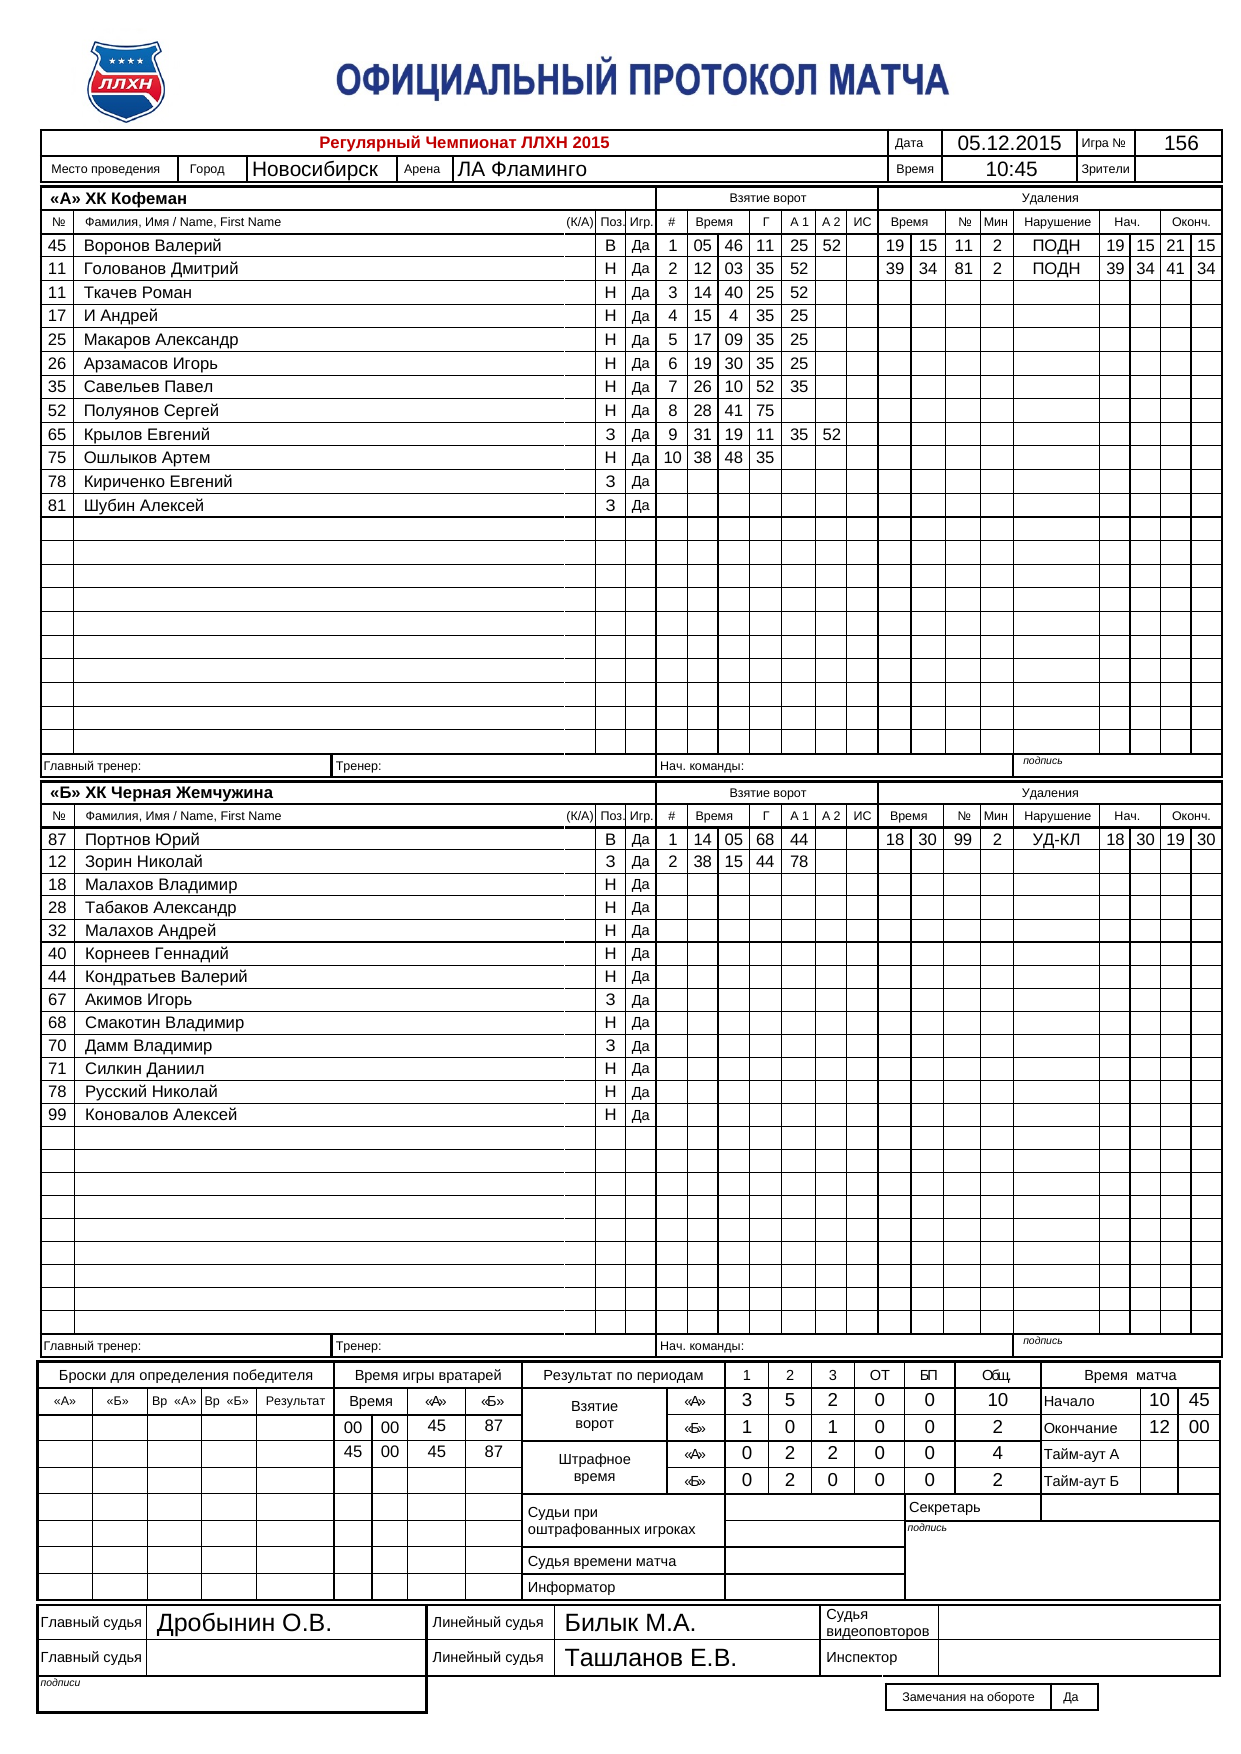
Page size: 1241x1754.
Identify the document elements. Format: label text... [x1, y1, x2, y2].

table_cell [626, 1127, 655, 1149]
table_cell [719, 896, 749, 918]
table_cell [847, 1150, 877, 1172]
table_cell [596, 541, 625, 564]
table_cell [816, 257, 846, 280]
table_cell [944, 1150, 980, 1172]
table_cell [1161, 850, 1190, 872]
table_cell 99 [944, 829, 980, 849]
table_cell [912, 989, 943, 1011]
table_cell [1161, 352, 1190, 374]
table_cell [946, 730, 980, 753]
table_cell № [946, 211, 980, 233]
table_cell З [596, 989, 625, 1011]
table_cell 11 [42, 281, 73, 303]
table_cell [1192, 850, 1221, 872]
table_cell 2 [981, 235, 1013, 256]
table_cell [912, 470, 945, 493]
table_cell [1161, 683, 1190, 706]
table_cell [42, 636, 73, 658]
table_cell Акимов Игорь [75, 989, 564, 1011]
table_cell [816, 1288, 846, 1310]
table_cell [816, 541, 846, 564]
table_cell 70 [42, 1035, 74, 1057]
table_cell [1192, 1058, 1221, 1079]
table_cell [912, 966, 943, 987]
table_cell [816, 1035, 846, 1057]
table_cell 38 [688, 850, 717, 872]
table_cell Крылов Евгений [74, 423, 564, 445]
table_cell 75 [750, 399, 781, 422]
table_cell 11 [946, 235, 980, 256]
table_cell [719, 1127, 749, 1149]
table_cell [847, 399, 877, 422]
table_cell [946, 399, 980, 422]
table_cell [657, 989, 687, 1011]
table_cell Тайм-аут А [1042, 1441, 1140, 1467]
table_cell [1131, 1081, 1160, 1103]
table_cell подписи [39, 1677, 425, 1711]
table_cell З [596, 494, 625, 516]
table_cell [847, 636, 877, 658]
table_cell [719, 683, 749, 706]
table_cell Время [879, 805, 943, 826]
table_cell [657, 1265, 687, 1287]
table_cell [750, 989, 781, 1011]
table_cell [847, 659, 877, 682]
table_cell [944, 966, 980, 987]
table_cell 35 [42, 376, 73, 398]
table_cell 2 [769, 1468, 811, 1493]
table_cell [565, 1058, 595, 1079]
table_cell [946, 305, 980, 327]
table_cell Поз. [596, 211, 625, 233]
table_cell [74, 730, 564, 753]
table_cell [782, 1265, 815, 1287]
table_cell 19 [688, 352, 717, 374]
table_cell [912, 1311, 943, 1333]
table_cell [657, 565, 687, 587]
table_cell 12 [42, 850, 74, 872]
table_cell Н [596, 328, 625, 351]
table_cell [39, 1494, 92, 1520]
table_cell [816, 1242, 846, 1264]
table_cell [1192, 1150, 1221, 1172]
table_cell [879, 920, 910, 941]
table_cell [719, 1196, 749, 1218]
table_cell [946, 423, 980, 445]
table_cell 30 [1192, 829, 1221, 849]
table_cell [657, 1127, 687, 1149]
table_cell [1161, 305, 1190, 327]
table_cell [74, 636, 564, 658]
table_cell 41 [1161, 257, 1190, 280]
table_cell [688, 683, 717, 706]
table_cell [688, 989, 717, 1011]
table_cell [596, 1219, 625, 1241]
table_cell [944, 1035, 980, 1057]
table_cell [981, 376, 1013, 398]
table_cell [466, 1521, 521, 1546]
table_cell [847, 1127, 877, 1149]
table_cell [1100, 1104, 1129, 1126]
table_cell 2 [956, 1415, 1040, 1440]
table_cell [912, 1081, 943, 1103]
table_cell [657, 1288, 687, 1310]
table_cell 52 [816, 423, 846, 445]
table_cell [373, 1547, 407, 1573]
table_cell [148, 1547, 201, 1573]
table_cell [74, 541, 564, 564]
table_cell [750, 1173, 781, 1195]
table_cell Арзамасов Игорь [74, 352, 564, 374]
table_cell 30 [1131, 829, 1160, 849]
table_cell [565, 399, 595, 422]
table_cell 99 [42, 1104, 74, 1126]
table_cell ПОДН [1014, 257, 1099, 280]
table_cell «Б» [668, 1468, 724, 1493]
table_cell Главный тренер: [42, 755, 330, 776]
table_cell [1014, 1081, 1099, 1103]
table_cell [1161, 1196, 1190, 1218]
table_cell [1131, 1150, 1160, 1172]
table_cell [42, 565, 73, 587]
table_cell А 1 [782, 211, 815, 233]
table_cell Судьи при оштрафованных игроках [523, 1495, 724, 1546]
table_cell [565, 494, 595, 516]
table_cell [148, 1441, 201, 1467]
table_cell [74, 588, 564, 611]
table_cell [912, 1127, 943, 1149]
table_cell [1131, 470, 1160, 493]
table_cell [688, 541, 717, 564]
table_cell [750, 1311, 781, 1333]
table_cell 44 [782, 829, 815, 849]
table_cell [1179, 1468, 1219, 1493]
table_cell [1131, 920, 1160, 941]
table_cell 45 [408, 1416, 465, 1440]
table_cell [750, 1150, 781, 1172]
table_cell 26 [688, 376, 717, 398]
table_cell [565, 281, 595, 303]
table_cell [1131, 1196, 1160, 1218]
table_cell [1014, 399, 1099, 422]
table_cell Окончание [1042, 1415, 1140, 1440]
table_cell З [596, 850, 625, 872]
table_cell [912, 1035, 943, 1057]
table_cell [879, 707, 910, 729]
table_cell Да [626, 281, 655, 303]
table_cell [912, 1242, 943, 1264]
table_cell [750, 683, 781, 706]
table_header ОТ [855, 1363, 904, 1387]
table_cell [1161, 281, 1190, 303]
table_cell [1014, 1127, 1099, 1149]
table_cell 00 [335, 1416, 371, 1440]
table_cell [596, 1127, 625, 1149]
table_cell [944, 1311, 980, 1333]
table_cell [981, 1219, 1013, 1241]
table_cell [74, 612, 564, 634]
table_cell [816, 896, 846, 918]
table_cell [1014, 943, 1099, 964]
table_cell [688, 966, 717, 987]
table_cell [335, 1494, 371, 1520]
table_cell Город [179, 157, 246, 181]
table_cell [596, 636, 625, 658]
table_cell [1100, 1173, 1129, 1195]
table_cell Да [626, 376, 655, 398]
table_cell [657, 707, 687, 729]
table_cell [1131, 1173, 1160, 1195]
table_cell [847, 989, 877, 1011]
table_cell [1100, 920, 1129, 941]
table_cell [257, 1547, 333, 1573]
table_cell [816, 518, 846, 540]
table_cell [946, 494, 980, 516]
table_cell [1161, 659, 1190, 682]
table_cell [782, 659, 815, 682]
table_cell Н [596, 305, 625, 327]
table_cell Результат [257, 1389, 333, 1413]
table_cell [1192, 1173, 1221, 1195]
table_header 2 [769, 1363, 811, 1387]
table_header 05.12.2015 [943, 131, 1076, 155]
table_cell [719, 1150, 749, 1172]
table_cell [912, 352, 945, 374]
table_cell [565, 588, 595, 611]
table_cell [719, 874, 749, 895]
table_cell И Андрей [74, 305, 564, 327]
table_cell [688, 636, 717, 658]
table_cell подпись [906, 1522, 1219, 1599]
table_cell [847, 352, 877, 374]
table_cell [1100, 874, 1129, 895]
table_cell [719, 1219, 749, 1241]
table_cell [39, 1416, 92, 1440]
table_header Дата [889, 131, 941, 155]
table_cell [688, 707, 717, 729]
table_cell [596, 1288, 625, 1310]
table_cell [912, 683, 945, 706]
table_cell [1014, 305, 1099, 327]
table_cell [1014, 376, 1099, 398]
table_cell [688, 920, 717, 941]
table_cell 46 [719, 235, 749, 256]
table_cell [408, 1468, 465, 1493]
table_cell ИС [847, 211, 877, 233]
table_cell [688, 874, 717, 895]
table_cell 38 [688, 446, 717, 469]
table_cell [626, 1173, 655, 1195]
table_cell 81 [946, 257, 980, 280]
table_cell [1161, 1035, 1190, 1057]
table_cell [847, 707, 877, 729]
table_cell [782, 730, 815, 753]
table_cell [879, 730, 910, 753]
table_cell [42, 1265, 74, 1287]
table_cell [626, 1265, 655, 1287]
table_cell [565, 352, 595, 374]
table_cell Фамилия, Имя / Name, First Name [74, 211, 565, 233]
table_cell [1100, 541, 1129, 564]
table_cell 14 [688, 829, 717, 849]
table_cell [750, 612, 781, 634]
table_cell [1014, 541, 1099, 564]
table_cell [847, 1196, 877, 1218]
table_cell 2 [981, 257, 1013, 280]
table_cell [912, 659, 945, 682]
table_cell [42, 588, 73, 611]
table_cell [657, 966, 687, 987]
table_cell Время [889, 157, 941, 181]
table_cell [1192, 1081, 1221, 1103]
table_cell [42, 1242, 74, 1264]
table_cell Портнов Юрий [75, 829, 564, 849]
table_cell [1014, 1219, 1099, 1241]
table_cell [42, 683, 73, 706]
table_cell [981, 1173, 1013, 1195]
table_cell 87 [466, 1416, 521, 1440]
table_cell [1161, 1311, 1190, 1333]
table_cell [626, 518, 655, 540]
table_cell [1014, 1265, 1099, 1287]
table_cell [782, 707, 815, 729]
table_cell [879, 470, 910, 493]
table_cell [750, 588, 781, 611]
table_cell Тренер: [333, 1335, 655, 1356]
table_cell [1161, 494, 1190, 516]
table_cell УД-КЛ [1014, 829, 1099, 849]
table_cell [816, 683, 846, 706]
table_cell [1161, 1127, 1190, 1149]
table_cell [981, 1012, 1013, 1033]
table_cell [981, 399, 1013, 422]
table_cell З [596, 1035, 625, 1057]
table_cell [688, 565, 717, 587]
table_cell Да [626, 328, 655, 351]
table_cell [596, 518, 625, 540]
table_cell [148, 1521, 201, 1546]
table_cell [782, 1035, 815, 1057]
table_cell [565, 707, 595, 729]
table_cell Голованов Дмитрий [74, 257, 564, 280]
table_cell Зорин Николай [75, 850, 564, 872]
table_cell [657, 588, 687, 611]
table_cell [1100, 612, 1129, 634]
table_cell [657, 1196, 687, 1218]
table_cell [202, 1416, 256, 1440]
table_cell [719, 1104, 749, 1126]
table_cell [879, 565, 910, 587]
table_cell [565, 1173, 595, 1195]
table_cell [1161, 966, 1190, 987]
table_cell 3 [726, 1389, 768, 1413]
table_cell 25 [782, 235, 815, 256]
table_cell [847, 874, 877, 895]
table_cell [565, 1081, 595, 1103]
table_cell [93, 1521, 147, 1546]
table_cell [946, 612, 980, 634]
table_cell [1192, 494, 1221, 516]
table_cell [782, 588, 815, 611]
table_cell [1100, 1035, 1129, 1057]
table_cell [1100, 281, 1129, 303]
table_cell [981, 565, 1013, 587]
table_cell [1014, 920, 1099, 941]
table_cell # [657, 805, 687, 826]
table_cell [1192, 352, 1221, 374]
table_cell [688, 1265, 717, 1287]
table_cell 25 [782, 328, 815, 351]
table_cell [879, 518, 910, 540]
table_cell [565, 328, 595, 351]
table_cell 0 [905, 1468, 954, 1493]
table_cell [750, 874, 781, 895]
table_cell 78 [42, 470, 73, 493]
table_cell [688, 1058, 717, 1079]
table_cell Нач. [1100, 211, 1160, 233]
table_cell [1100, 659, 1129, 682]
table_cell 52 [782, 281, 815, 303]
table_cell [981, 305, 1013, 327]
table_cell [1131, 281, 1160, 303]
table_cell 68 [42, 1012, 74, 1033]
table_cell [688, 494, 717, 516]
table_cell [847, 943, 877, 964]
table_cell [912, 943, 943, 964]
table_cell [847, 683, 877, 706]
table_cell [1014, 1196, 1099, 1218]
table_cell [1192, 1127, 1221, 1149]
table_cell Н [596, 943, 625, 964]
table_cell [879, 588, 910, 611]
table_cell [93, 1547, 147, 1573]
table_cell [626, 588, 655, 611]
table_cell [1192, 989, 1221, 1011]
table_cell [1161, 399, 1190, 422]
table_cell Да [626, 896, 655, 918]
table_cell [726, 1495, 904, 1520]
table_cell [719, 1242, 749, 1264]
table_cell [946, 470, 980, 493]
table_cell [626, 1196, 655, 1218]
table_cell Тренер: [333, 755, 655, 776]
table_cell [75, 1173, 564, 1195]
table_cell [726, 1521, 904, 1546]
table_cell [879, 1012, 910, 1033]
table_cell 0 [905, 1442, 954, 1467]
table_cell [944, 1012, 980, 1033]
table_cell [879, 541, 910, 564]
table_cell В [596, 829, 625, 849]
table_cell [1131, 874, 1160, 895]
table_cell [565, 541, 595, 564]
table_cell Время [879, 211, 945, 233]
table_cell [750, 896, 781, 918]
table_cell [981, 730, 1013, 753]
table_cell [42, 1150, 74, 1172]
table_cell «А» [668, 1442, 724, 1467]
table_cell [657, 1242, 687, 1264]
table_header «А» ХК Кофеман [42, 188, 655, 209]
table_cell [981, 1035, 1013, 1057]
table_cell [816, 874, 846, 895]
table_cell [1100, 943, 1129, 964]
table_cell «А» [408, 1389, 465, 1413]
table_cell [1131, 683, 1160, 706]
table_cell Н [596, 376, 625, 398]
table_cell подпись [1014, 1335, 1221, 1356]
table_cell Время [335, 1389, 407, 1413]
table_cell [626, 707, 655, 729]
table_cell [847, 518, 877, 540]
table_cell 45 [408, 1441, 465, 1467]
table_cell [1100, 352, 1129, 374]
table_cell [1192, 541, 1221, 564]
table_cell [816, 1081, 846, 1103]
table_cell 00 [373, 1416, 407, 1440]
table_cell [202, 1494, 256, 1520]
table_cell Да [626, 470, 655, 493]
table_cell [981, 1288, 1013, 1310]
table_cell [879, 1081, 910, 1103]
table_cell 67 [42, 989, 74, 1011]
table_cell ПОДН [1014, 235, 1099, 256]
table_cell [1192, 730, 1221, 753]
table_cell 35 [750, 446, 781, 469]
table_cell [719, 636, 749, 658]
table_cell Мин [981, 805, 1013, 826]
table_cell [847, 376, 877, 398]
table_cell [373, 1574, 407, 1599]
table_cell [1161, 588, 1190, 611]
table_cell [39, 1441, 92, 1467]
table_cell [1131, 1219, 1160, 1241]
table_cell [944, 1058, 980, 1079]
table_cell [1100, 683, 1129, 706]
table_cell [1100, 1288, 1129, 1310]
table_cell [879, 1104, 910, 1126]
table_cell [1161, 1150, 1190, 1172]
table_cell [408, 1547, 465, 1573]
table_cell 0 [726, 1442, 768, 1467]
table_cell [42, 1288, 74, 1310]
table_cell [626, 1150, 655, 1172]
table_header Замечания на обороте [887, 1685, 1050, 1709]
table_cell Г [750, 805, 781, 826]
table_cell [816, 494, 846, 516]
table_cell [879, 874, 910, 895]
table_cell [1100, 1127, 1129, 1149]
table_cell [39, 1521, 92, 1546]
table_cell 34 [912, 257, 945, 280]
table_cell [750, 470, 781, 493]
table_header Взятие ворот [657, 188, 877, 209]
table_cell [257, 1416, 333, 1440]
table_cell Н [596, 1012, 625, 1033]
table_cell [565, 829, 595, 849]
table_cell [719, 943, 749, 964]
table_cell [912, 565, 945, 587]
table_cell [816, 588, 846, 611]
table_cell [912, 1288, 943, 1310]
table_cell [847, 1012, 877, 1033]
table_cell [335, 1468, 371, 1493]
table_header Удаления [879, 188, 1221, 209]
table_cell [879, 943, 910, 964]
table_cell 30 [912, 829, 943, 849]
table_cell 81 [42, 494, 73, 516]
table_cell [1100, 494, 1129, 516]
table_cell [1100, 896, 1129, 918]
table_cell [816, 659, 846, 682]
table_cell [1131, 659, 1160, 682]
table_cell [1100, 989, 1129, 1011]
table_cell [75, 1196, 564, 1218]
table_cell [1100, 1081, 1129, 1103]
table_cell [1161, 541, 1190, 564]
table_cell [879, 1150, 910, 1172]
table_cell [782, 1242, 815, 1264]
table_cell [408, 1521, 465, 1546]
table_cell [148, 1494, 201, 1520]
table_cell [879, 896, 910, 918]
table_cell 52 [750, 376, 781, 398]
table_cell [750, 1058, 781, 1079]
table_cell [657, 874, 687, 895]
table_cell Кириченко Евгений [74, 470, 564, 493]
table_header Игра № [1078, 131, 1134, 155]
table_cell [688, 659, 717, 682]
table_cell [782, 494, 815, 516]
table_cell [782, 518, 815, 540]
table_cell [1014, 896, 1099, 918]
table_cell [565, 305, 595, 327]
table_cell 0 [726, 1468, 768, 1493]
table_cell 52 [42, 399, 73, 422]
table_cell [1014, 352, 1099, 374]
table_cell [726, 1575, 904, 1599]
table_cell [93, 1574, 147, 1599]
table_cell 35 [750, 257, 781, 280]
table_cell Силкин Даниил [75, 1058, 564, 1079]
table_cell [719, 541, 749, 564]
table_cell [847, 281, 877, 303]
table_cell [912, 612, 945, 634]
table_cell [946, 565, 980, 587]
table_cell [946, 707, 980, 729]
table_cell [1014, 446, 1099, 469]
table_cell [847, 1219, 877, 1241]
table_cell [944, 1127, 980, 1149]
table_cell [1131, 896, 1160, 918]
table_cell [1100, 565, 1129, 587]
table_cell [847, 257, 877, 280]
table_cell [74, 659, 564, 682]
table_cell 11 [750, 235, 781, 256]
table_cell Нарушение [1014, 805, 1099, 826]
table_cell [1192, 376, 1221, 398]
table_cell [596, 565, 625, 587]
table_cell [782, 920, 815, 941]
table_cell [719, 1173, 749, 1195]
table_cell [816, 1127, 846, 1149]
table_cell [657, 730, 687, 753]
table_cell [981, 989, 1013, 1011]
table_cell ИС [847, 805, 877, 826]
table_cell [847, 829, 877, 849]
table_cell [1161, 1173, 1190, 1195]
table_cell [1141, 1468, 1177, 1493]
table_cell [1131, 636, 1160, 658]
table_cell № [944, 805, 980, 826]
table_cell [816, 565, 846, 587]
table_cell [74, 565, 564, 587]
table_cell [202, 1574, 256, 1599]
table_cell [1179, 1441, 1219, 1467]
table_cell Смакотин Владимир [75, 1012, 564, 1033]
table_cell [944, 1196, 980, 1218]
table_cell [1192, 1012, 1221, 1033]
table_cell Н [596, 1058, 625, 1079]
table_cell [719, 730, 749, 753]
table_cell [1014, 612, 1099, 634]
table_cell В [596, 235, 625, 256]
table_cell [565, 1219, 595, 1241]
table_cell [565, 874, 595, 895]
table_cell [816, 966, 846, 987]
table_cell [719, 1265, 749, 1287]
table_cell Дамм Владимир [75, 1035, 564, 1057]
table_cell «А» [668, 1389, 724, 1413]
table_cell 25 [782, 305, 815, 327]
table_cell [816, 1311, 846, 1333]
table_cell [335, 1574, 371, 1599]
table_cell [657, 1311, 687, 1333]
table_cell [657, 636, 687, 658]
table_cell Главный судья [39, 1606, 146, 1639]
table_cell [944, 1081, 980, 1103]
table_cell [879, 850, 910, 872]
table_cell [42, 541, 73, 564]
table_cell [626, 612, 655, 634]
table_cell 0 [855, 1415, 904, 1440]
table_cell [1100, 376, 1129, 398]
table_cell [688, 730, 717, 753]
table_cell 18 [1100, 829, 1129, 849]
table_cell [688, 1035, 717, 1057]
table_cell [946, 376, 980, 398]
table_cell [1131, 1012, 1160, 1033]
table_cell [912, 1196, 943, 1218]
table_cell 15 [688, 305, 717, 327]
table_cell [1131, 966, 1160, 987]
table_cell Мин [981, 211, 1013, 233]
table_cell [688, 1173, 717, 1195]
table_cell [373, 1521, 407, 1546]
table_cell [981, 874, 1013, 895]
table_cell А 1 [782, 805, 815, 826]
table_cell 26 [42, 352, 73, 374]
table_cell Арена [398, 157, 452, 181]
table_cell [202, 1468, 256, 1493]
table_cell [688, 896, 717, 918]
table_cell [565, 1127, 595, 1149]
table_cell Да [626, 1035, 655, 1057]
table_cell [981, 850, 1013, 872]
table_cell [1100, 850, 1129, 872]
table_cell [688, 612, 717, 634]
table_cell [879, 352, 910, 374]
table_cell 44 [42, 966, 74, 987]
table_cell [1192, 1288, 1221, 1310]
table_cell [1131, 518, 1160, 540]
table_cell Н [596, 257, 625, 280]
table_cell [1100, 1058, 1129, 1079]
table_cell Н [596, 1104, 625, 1126]
table_cell [782, 1311, 815, 1333]
table_cell 2 [812, 1442, 854, 1467]
table_cell Оконч. [1161, 211, 1221, 233]
table_cell [1161, 376, 1190, 398]
table_cell [981, 683, 1013, 706]
table_cell 12 [688, 257, 717, 280]
table_cell 48 [719, 446, 749, 469]
table_cell [1161, 1081, 1190, 1103]
table_cell [657, 612, 687, 634]
table_cell [1161, 1012, 1190, 1033]
table_cell Да [626, 829, 655, 849]
table_cell 52 [782, 257, 815, 280]
table_cell Линейный судья [428, 1640, 554, 1675]
table_cell [626, 565, 655, 587]
table_cell [42, 659, 73, 682]
table_cell [75, 1219, 564, 1241]
table_cell [879, 305, 910, 327]
table_cell 12 [1141, 1415, 1177, 1440]
table_cell [879, 1265, 910, 1287]
table_cell 0 [855, 1442, 904, 1467]
table_cell [847, 588, 877, 611]
table_cell [1161, 518, 1190, 540]
table_cell Н [596, 966, 625, 987]
table_cell [946, 281, 980, 303]
table_cell Да [626, 1104, 655, 1126]
table_cell [596, 588, 625, 611]
table_cell # [657, 211, 687, 233]
table_cell [750, 1127, 781, 1149]
table_cell [1192, 305, 1221, 327]
table_cell [912, 1265, 943, 1287]
table_cell 0 [855, 1468, 904, 1493]
table_cell Главный тренер: [42, 1335, 330, 1356]
table_cell Новосибирск [248, 157, 396, 181]
table_cell [1161, 730, 1190, 753]
table_cell [750, 1242, 781, 1264]
table_cell [1161, 446, 1190, 469]
table_cell [1131, 1242, 1160, 1264]
table_cell [816, 376, 846, 398]
table_cell [1099, 1682, 1220, 1711]
table_cell 10 [657, 446, 687, 469]
table_cell [626, 636, 655, 658]
table_cell [657, 1104, 687, 1126]
table_cell [688, 588, 717, 611]
table_cell [750, 1104, 781, 1126]
table_cell 35 [750, 305, 781, 327]
table_cell [816, 305, 846, 327]
table_cell [74, 683, 564, 706]
table_cell [596, 1265, 625, 1287]
table_cell [1131, 541, 1160, 564]
table_cell [816, 943, 846, 964]
table_cell [42, 518, 73, 540]
table_cell [981, 541, 1013, 564]
table_cell «Б » [466, 1389, 521, 1413]
table_cell [657, 659, 687, 682]
table_cell Игр. [626, 211, 655, 233]
table_cell [981, 1196, 1013, 1218]
table_cell [1100, 588, 1129, 611]
table_cell [816, 730, 846, 753]
table_cell [565, 636, 595, 658]
table_cell [1100, 1311, 1129, 1333]
table_cell [1131, 1288, 1160, 1310]
table_cell [1100, 399, 1129, 422]
table_cell [42, 730, 73, 753]
table_cell [1100, 707, 1129, 729]
table_cell [565, 966, 595, 987]
table_cell [847, 896, 877, 918]
table_cell Время [688, 805, 749, 826]
table_cell [1192, 1265, 1221, 1287]
table_cell [750, 1035, 781, 1057]
table_cell [981, 612, 1013, 634]
table_cell 65 [42, 423, 73, 445]
table_cell [1014, 1311, 1099, 1333]
table_cell 78 [782, 850, 815, 872]
table_cell [39, 1574, 92, 1599]
table_cell [565, 1311, 595, 1333]
table_cell 2 [956, 1468, 1040, 1493]
table_header 3 [812, 1363, 854, 1387]
table_cell 4 [657, 305, 687, 327]
table_cell 35 [750, 328, 781, 351]
table_cell [565, 1242, 595, 1264]
table_cell [1131, 1265, 1160, 1287]
table_cell 45 [1179, 1389, 1219, 1413]
table_cell 71 [42, 1058, 74, 1079]
table_cell [719, 1311, 749, 1333]
table_cell [879, 1311, 910, 1333]
table_cell 68 [750, 829, 781, 849]
table_cell [1192, 588, 1221, 611]
table_cell [657, 1081, 687, 1103]
table_cell [981, 1311, 1013, 1333]
table_cell [202, 1441, 256, 1467]
table_cell [946, 352, 980, 374]
table_cell [1192, 707, 1221, 729]
table_cell [565, 730, 595, 753]
table_cell [626, 683, 655, 706]
table_cell [657, 1035, 687, 1057]
table_cell [726, 1548, 904, 1573]
table_cell [75, 1265, 564, 1287]
table_cell Ткачев Роман [74, 281, 564, 303]
table_cell [847, 612, 877, 634]
table_cell № [42, 211, 73, 233]
table_cell [1161, 470, 1190, 493]
table_cell [596, 683, 625, 706]
table_cell [1100, 1265, 1129, 1287]
table_cell [750, 943, 781, 964]
table_cell [626, 1288, 655, 1310]
table_cell 1 [657, 829, 687, 849]
table_cell Главный судья [39, 1640, 146, 1675]
table_cell [912, 1058, 943, 1079]
table_cell [981, 588, 1013, 611]
table_cell Н [596, 874, 625, 895]
table_cell 2 [657, 257, 687, 280]
table_cell [1100, 423, 1129, 445]
table_cell Н [596, 1081, 625, 1103]
table_cell [657, 896, 687, 918]
table_cell [657, 683, 687, 706]
table_header Результат по периодам [523, 1363, 724, 1387]
table_cell [565, 1150, 595, 1172]
table_cell [93, 1416, 147, 1440]
table_cell 5 [769, 1389, 811, 1413]
table_cell [565, 850, 595, 872]
table_cell [750, 494, 781, 516]
table_cell [39, 1547, 92, 1573]
table_cell [1161, 943, 1190, 964]
table_cell [657, 1219, 687, 1241]
table_cell [1014, 518, 1099, 540]
table_cell [565, 1035, 595, 1057]
table_cell [688, 1150, 717, 1172]
table_cell [1014, 1150, 1099, 1172]
table_header 1 [726, 1363, 768, 1387]
table_cell Ташланов Е.В. [555, 1640, 819, 1675]
table_cell [39, 1468, 92, 1493]
table_cell Да [626, 494, 655, 516]
table_cell [93, 1468, 147, 1493]
table_cell [719, 612, 749, 634]
table_cell [466, 1574, 521, 1599]
table_cell [1161, 1265, 1190, 1287]
table_cell [912, 1150, 943, 1172]
table_cell [626, 730, 655, 753]
table_cell [782, 1127, 815, 1149]
table_cell Да [626, 943, 655, 964]
table_cell [981, 636, 1013, 658]
table_header Броски для определения победителя [39, 1363, 333, 1387]
table_cell Нач. команды: [657, 1335, 1012, 1356]
table_cell 3 [657, 281, 687, 303]
table_cell [912, 1104, 943, 1126]
table_cell Да [626, 257, 655, 280]
table_cell [946, 328, 980, 351]
table_cell [1014, 1104, 1099, 1126]
table_cell Поз. [596, 805, 625, 826]
table_cell Нарушение [1014, 211, 1099, 233]
table_cell [1014, 494, 1099, 516]
table_cell 17 [42, 305, 73, 327]
table_cell [688, 470, 717, 493]
table_cell [148, 1574, 201, 1599]
table_cell [981, 943, 1013, 964]
table_cell Савельев Павел [74, 376, 564, 398]
table_cell [1192, 943, 1221, 964]
table_cell [879, 1288, 910, 1310]
table_header 156 [1136, 131, 1221, 155]
table_cell [1131, 943, 1160, 964]
table_cell Корнеев Геннадий [75, 943, 564, 964]
table_cell [939, 1606, 1219, 1639]
table_cell [1192, 1219, 1221, 1241]
table_cell 45 [335, 1441, 371, 1467]
table_cell [1192, 659, 1221, 682]
table_cell 34 [1131, 257, 1160, 280]
table_cell [1014, 1242, 1099, 1264]
table_cell [565, 989, 595, 1011]
table_cell 35 [750, 352, 781, 374]
table_cell 40 [42, 943, 74, 964]
table_cell [565, 518, 595, 540]
table_cell [879, 1127, 910, 1149]
table_cell Кондратьев Валерий [75, 966, 564, 987]
table_cell 1 [726, 1415, 768, 1440]
table_cell Макаров Александр [74, 328, 564, 351]
table_cell [335, 1521, 371, 1546]
table_cell [981, 966, 1013, 987]
table_cell [596, 1242, 625, 1264]
table_cell [879, 1242, 910, 1264]
table_cell Информатор [523, 1575, 724, 1599]
table_cell [750, 518, 781, 540]
table_cell [912, 920, 943, 941]
table_cell [596, 1150, 625, 1172]
table_cell [847, 920, 877, 941]
table_cell 15 [1131, 235, 1160, 256]
table_cell 2 [812, 1389, 854, 1413]
table_cell [657, 494, 687, 516]
table_cell [1161, 636, 1190, 658]
table_cell [981, 659, 1013, 682]
table_cell [879, 423, 910, 445]
table_cell [946, 588, 980, 611]
table_cell [626, 1311, 655, 1333]
table_cell [1131, 446, 1160, 469]
table_cell 25 [42, 328, 73, 351]
table_cell 11 [42, 257, 73, 280]
table_cell Н [596, 281, 625, 303]
table_cell 19 [1100, 235, 1129, 256]
table_cell [782, 1173, 815, 1195]
table_cell [42, 1219, 74, 1241]
table_cell [719, 659, 749, 682]
table_cell 40 [719, 281, 749, 303]
table_cell [912, 730, 945, 753]
table_cell [782, 470, 815, 493]
table_cell [981, 1058, 1013, 1079]
table_cell [596, 1173, 625, 1195]
table_cell [75, 1311, 564, 1333]
table_cell [750, 1288, 781, 1310]
table_cell [688, 1219, 717, 1241]
table_cell Да [626, 352, 655, 374]
table_cell [1014, 683, 1099, 706]
table_cell [912, 399, 945, 422]
table_cell подпись [1014, 755, 1221, 776]
table_cell [816, 707, 846, 729]
table_cell [981, 1081, 1013, 1103]
table_cell [1192, 399, 1221, 422]
table_cell [1014, 636, 1099, 658]
table_cell [1131, 612, 1160, 634]
table_cell [657, 470, 687, 493]
table_cell 6 [657, 352, 687, 374]
table_cell [847, 494, 877, 516]
picture [5, 28, 1179, 129]
table_cell [1192, 1104, 1221, 1126]
table_cell [1014, 470, 1099, 493]
table_cell [847, 1035, 877, 1057]
table_cell Вр «А» [148, 1389, 201, 1413]
table_cell № [42, 805, 74, 826]
table_cell 00 [373, 1441, 407, 1467]
table_cell [1161, 1058, 1190, 1079]
table_cell [596, 1311, 625, 1333]
table_cell [847, 1311, 877, 1333]
table_cell [816, 636, 846, 658]
table_cell [981, 896, 1013, 918]
table_cell [565, 1288, 595, 1310]
table_cell [1131, 1104, 1160, 1126]
table_cell [657, 920, 687, 941]
table_cell [1131, 565, 1160, 587]
table_cell [1192, 518, 1221, 540]
table_cell [1100, 470, 1129, 493]
table_cell 28 [688, 399, 717, 422]
table_cell [782, 896, 815, 918]
table_cell [596, 1196, 625, 1218]
table_cell [373, 1494, 407, 1520]
table_cell [782, 989, 815, 1011]
table_cell [944, 1288, 980, 1310]
table_cell [847, 850, 877, 872]
table_cell [981, 1104, 1013, 1126]
table_cell [1192, 896, 1221, 918]
table_cell 15 [912, 235, 945, 256]
table_cell [1014, 281, 1099, 303]
table_cell [657, 1058, 687, 1079]
table_cell [148, 1468, 201, 1493]
table_cell [981, 446, 1013, 469]
table_cell Да [626, 423, 655, 445]
table_cell [816, 328, 846, 351]
table_cell [944, 989, 980, 1011]
table_cell [596, 659, 625, 682]
table_cell [408, 1494, 465, 1520]
table_cell [847, 1058, 877, 1079]
table_cell [688, 1288, 717, 1310]
table_cell [75, 1127, 564, 1149]
table_cell [565, 612, 595, 634]
table_cell [1131, 352, 1160, 374]
table_cell [719, 470, 749, 493]
table_cell [782, 966, 815, 987]
table_cell [1161, 612, 1190, 634]
table_cell [1192, 423, 1221, 445]
table_cell [879, 399, 910, 422]
table_cell 0 [812, 1468, 854, 1493]
table_cell 14 [688, 281, 717, 303]
table_cell [816, 1265, 846, 1287]
table_cell 09 [719, 328, 749, 351]
table_cell Игр. [626, 805, 655, 826]
table_cell [1161, 707, 1190, 729]
table_cell 10:45 [943, 157, 1076, 181]
table_cell [1014, 1173, 1099, 1195]
table_cell [42, 1127, 74, 1149]
table_cell [912, 446, 945, 469]
table_cell [981, 920, 1013, 941]
table_cell А 2 [816, 211, 846, 233]
table_cell 7 [657, 376, 687, 398]
table_cell Да [626, 235, 655, 256]
table_cell [1192, 1311, 1221, 1333]
table_cell 5 [657, 328, 687, 351]
table_cell [879, 328, 910, 351]
table_cell [565, 1104, 595, 1126]
table_cell [1161, 896, 1190, 918]
table_cell [626, 659, 655, 682]
table_cell [565, 446, 595, 469]
table_cell 41 [719, 399, 749, 422]
table_cell [847, 446, 877, 469]
table_cell [1192, 446, 1221, 469]
table_cell [719, 966, 749, 987]
table_cell 15 [719, 850, 749, 872]
table_cell [847, 423, 877, 445]
table_cell [1161, 920, 1190, 941]
table_cell [981, 352, 1013, 374]
table_cell [847, 730, 877, 753]
table_cell [981, 518, 1013, 540]
table_cell 2 [657, 850, 687, 872]
table_cell 03 [719, 257, 749, 280]
table_cell [847, 470, 877, 493]
table_cell [688, 1104, 717, 1126]
table_cell [1100, 1242, 1129, 1264]
table_cell [257, 1574, 333, 1599]
table_cell З [596, 470, 625, 493]
table_cell [257, 1521, 333, 1546]
table_cell [565, 896, 595, 918]
table_cell [981, 1127, 1013, 1149]
table_cell Фамилия, Имя / Name, First Name [75, 805, 565, 826]
table_cell [565, 470, 595, 493]
table_cell [750, 707, 781, 729]
table_cell [657, 1173, 687, 1195]
table_cell Да [626, 1012, 655, 1033]
table_cell [1014, 874, 1099, 895]
table_cell [74, 707, 564, 729]
table_cell Воронов Валерий [74, 235, 564, 256]
table_cell [782, 1288, 815, 1310]
table_cell [1161, 565, 1190, 587]
table_cell 39 [1100, 257, 1129, 280]
table_cell [1131, 588, 1160, 611]
table_cell [1131, 1058, 1160, 1079]
table_cell Н [596, 920, 625, 941]
table_cell [944, 874, 980, 895]
table_cell [1131, 423, 1160, 445]
table_cell 10 [719, 376, 749, 398]
table_cell [1014, 850, 1099, 872]
table_cell [719, 588, 749, 611]
table_cell [946, 636, 980, 658]
table_cell [719, 920, 749, 941]
table_cell [1131, 989, 1160, 1011]
table_cell [912, 328, 945, 351]
table_cell [782, 1058, 815, 1079]
table_cell [688, 1196, 717, 1218]
table_cell [750, 920, 781, 941]
table_cell [148, 1416, 201, 1440]
table_cell [719, 518, 749, 540]
table_cell 39 [879, 257, 910, 280]
table_cell 05 [719, 829, 749, 849]
table_cell [565, 683, 595, 706]
table_cell [565, 920, 595, 941]
table_cell [657, 943, 687, 964]
table_cell [719, 1081, 749, 1103]
table_cell Дробынин О.В. [147, 1606, 425, 1639]
table_cell [1192, 281, 1221, 303]
table_cell 35 [782, 376, 815, 398]
table_cell [944, 1173, 980, 1195]
table_cell [981, 423, 1013, 445]
table_cell [1014, 707, 1099, 729]
table_cell 05 [688, 235, 717, 256]
table_cell [879, 281, 910, 303]
table_cell [912, 494, 945, 516]
table_cell [944, 896, 980, 918]
table_cell 11 [750, 423, 781, 445]
table_cell [750, 565, 781, 587]
table_header Регулярный Чемпионат ЛЛХН 2015 [42, 131, 887, 155]
table_cell [1131, 328, 1160, 351]
table_cell [1192, 683, 1221, 706]
table_cell [466, 1468, 521, 1493]
table_cell [1131, 707, 1160, 729]
table_cell [565, 423, 595, 445]
table_cell [782, 399, 815, 422]
table_cell [782, 636, 815, 658]
table_cell Малахов Андрей [75, 920, 564, 941]
table_cell [879, 1219, 910, 1241]
table_cell 0 [905, 1389, 954, 1413]
table_cell [816, 1196, 846, 1218]
table_cell [1100, 328, 1129, 351]
table_cell [782, 874, 815, 895]
table_cell 45 [42, 235, 73, 256]
table_cell [1014, 588, 1099, 611]
table_cell [1192, 470, 1221, 493]
table_cell Зрители [1078, 157, 1134, 181]
table_cell [816, 829, 846, 849]
table_cell [1131, 494, 1160, 516]
table_cell 25 [750, 281, 781, 303]
table_cell [912, 850, 943, 872]
table_cell Н [596, 352, 625, 374]
table_cell [847, 1265, 877, 1287]
table_cell [1161, 989, 1190, 1011]
table_cell [847, 328, 877, 351]
table_cell [42, 1173, 74, 1195]
table_cell [1192, 1242, 1221, 1264]
table_cell 32 [42, 920, 74, 941]
table_header Взятие ворот [657, 783, 877, 803]
table_cell [719, 707, 749, 729]
table_cell 2 [981, 829, 1013, 849]
table_cell 4 [956, 1442, 1040, 1467]
table_cell (К/А) [565, 211, 595, 233]
table_cell [912, 588, 945, 611]
table_cell [1192, 565, 1221, 587]
table_cell [1192, 874, 1221, 895]
table_cell [912, 896, 943, 918]
table_header БП [905, 1363, 954, 1387]
table_cell 19 [879, 235, 910, 256]
table_cell 25 [782, 352, 815, 374]
table_cell [1014, 989, 1099, 1011]
table_cell 30 [719, 352, 749, 374]
table_cell [981, 281, 1013, 303]
table_cell [847, 305, 877, 327]
table_cell ЛА Фламинго [454, 157, 887, 181]
table_cell Да [626, 1058, 655, 1079]
table_cell [596, 730, 625, 753]
table_cell [719, 565, 749, 587]
table_cell [93, 1494, 147, 1520]
table_cell [1100, 1150, 1129, 1172]
table_cell Н [596, 896, 625, 918]
table_cell [688, 1012, 717, 1033]
table_cell [657, 541, 687, 564]
table_cell Нач. [1100, 805, 1160, 826]
table_cell [782, 612, 815, 634]
table_cell [408, 1574, 465, 1599]
table_cell Да [626, 1081, 655, 1103]
table_cell [879, 1058, 910, 1079]
table_cell [75, 1150, 564, 1172]
table_cell Русский Николай [75, 1081, 564, 1103]
table_cell [879, 1196, 910, 1218]
table_cell [847, 235, 877, 256]
table_cell 10 [1141, 1389, 1177, 1413]
table_cell [1014, 423, 1099, 445]
table_cell [1014, 659, 1099, 682]
table_cell [879, 494, 910, 516]
table_cell [1136, 157, 1221, 181]
table_cell [944, 920, 980, 941]
table_cell [1161, 1219, 1190, 1241]
table_cell [373, 1468, 407, 1493]
table_cell [626, 1219, 655, 1241]
table_cell [981, 328, 1013, 351]
table_cell [257, 1441, 333, 1467]
table_cell [782, 565, 815, 587]
table_cell [719, 1035, 749, 1057]
table_cell [816, 446, 846, 469]
table_cell Нач. команды: [657, 755, 1012, 776]
table_cell [1192, 636, 1221, 658]
table_cell [688, 1242, 717, 1264]
table_cell [782, 1219, 815, 1241]
table_cell Инспектор [821, 1640, 938, 1675]
table_cell [847, 565, 877, 587]
table_cell Судья видеоповторов [821, 1606, 938, 1639]
table_cell 2 [769, 1442, 811, 1467]
table_cell Г [750, 211, 781, 233]
table_cell Да [626, 874, 655, 895]
table_cell 00 [1179, 1415, 1219, 1440]
table_cell [1161, 1288, 1190, 1310]
table_cell [847, 541, 877, 564]
table_cell 34 [1192, 257, 1221, 280]
table_header Время матча [1042, 1363, 1219, 1387]
table_cell [719, 989, 749, 1011]
table_cell [750, 1265, 781, 1287]
table_cell Секретарь [906, 1495, 1040, 1520]
table_cell 87 [466, 1441, 521, 1467]
table_cell [946, 659, 980, 682]
table_cell [847, 1081, 877, 1103]
table_cell [1161, 1104, 1190, 1126]
table_cell [1192, 1196, 1221, 1218]
table_cell [847, 1173, 877, 1195]
table_cell [946, 683, 980, 706]
table_cell Да [626, 446, 655, 469]
table_cell [912, 636, 945, 658]
table_header Общ. [956, 1363, 1040, 1387]
table_cell [1131, 1311, 1160, 1333]
table_cell 1 [657, 235, 687, 256]
table_cell [847, 1104, 877, 1126]
table_cell [782, 1081, 815, 1103]
table_cell [879, 636, 910, 658]
table_cell [816, 399, 846, 422]
table_cell [93, 1441, 147, 1467]
table_cell [816, 1012, 846, 1033]
table_cell [946, 541, 980, 564]
table_cell [466, 1494, 521, 1520]
table_cell [879, 446, 910, 469]
table_cell [565, 235, 595, 256]
table_cell [565, 1012, 595, 1033]
table_cell [719, 1288, 749, 1310]
table_cell [912, 1173, 943, 1195]
table_cell Штрафное время [523, 1442, 666, 1493]
table_cell [912, 305, 945, 327]
table_cell [912, 541, 945, 564]
table_cell [816, 989, 846, 1011]
table_cell Да [626, 305, 655, 327]
table_cell 28 [42, 896, 74, 918]
table_cell Линейный судья [428, 1606, 554, 1639]
table_cell Н [596, 446, 625, 469]
table_cell Судья времени матча [523, 1548, 724, 1573]
table_cell [466, 1547, 521, 1573]
table_cell [1131, 376, 1160, 398]
table_cell Взятие ворот [523, 1389, 666, 1440]
table_cell [428, 1677, 882, 1711]
table_cell [1161, 1242, 1190, 1264]
table_cell [782, 683, 815, 706]
table_cell 10 [956, 1389, 1040, 1413]
table_cell [688, 1081, 717, 1103]
table_cell [565, 943, 595, 964]
table_cell [816, 1104, 846, 1126]
table_cell [1100, 518, 1129, 540]
table_cell [565, 565, 595, 587]
table_cell [912, 376, 945, 398]
table_cell [782, 541, 815, 564]
table_cell [879, 683, 910, 706]
table_cell [1131, 730, 1160, 753]
table_cell [847, 966, 877, 987]
table_cell [750, 730, 781, 753]
table_cell А 2 [816, 805, 846, 826]
table_cell Начало [1042, 1389, 1140, 1413]
table_cell [202, 1521, 256, 1546]
table_cell Да [626, 989, 655, 1011]
table_cell [816, 1150, 846, 1172]
table_cell Оконч. [1161, 805, 1221, 826]
table_cell 52 [816, 235, 846, 256]
table_cell [1100, 636, 1129, 658]
table_cell [657, 1012, 687, 1033]
table_cell [1014, 1288, 1099, 1310]
table_cell [816, 1173, 846, 1195]
table_cell 9 [657, 423, 687, 445]
table_cell [42, 1311, 74, 1333]
table_cell [1014, 730, 1099, 753]
table_cell «Б» [668, 1415, 724, 1440]
table_cell Шубин Алексей [74, 494, 564, 516]
table_cell [944, 1242, 980, 1264]
table_cell [257, 1468, 333, 1493]
table_cell [981, 494, 1013, 516]
table_cell [750, 636, 781, 658]
table_cell [981, 707, 1013, 729]
table_cell 19 [719, 423, 749, 445]
table_cell [782, 1104, 815, 1126]
table_cell Время [688, 211, 749, 233]
table_cell [626, 1242, 655, 1264]
table_cell 8 [657, 399, 687, 422]
table_cell [596, 612, 625, 634]
table_cell [944, 850, 980, 872]
table_cell [816, 612, 846, 634]
table_cell [750, 1196, 781, 1218]
table_cell [688, 518, 717, 540]
table_cell [257, 1494, 333, 1520]
table_cell [879, 1173, 910, 1195]
table_cell [912, 707, 945, 729]
table_cell Н [596, 399, 625, 422]
table_cell [879, 659, 910, 682]
table_cell [719, 1058, 749, 1079]
table_cell [816, 1219, 846, 1241]
table_cell 4 [719, 305, 749, 327]
table_cell [782, 1012, 815, 1033]
table_cell [657, 518, 687, 540]
table_cell [1161, 423, 1190, 445]
table_cell [1014, 1012, 1099, 1033]
table_cell [1141, 1441, 1177, 1467]
table_cell 0 [905, 1415, 954, 1440]
table_cell [1131, 399, 1160, 422]
table_cell [1014, 1035, 1099, 1057]
table_cell Да [626, 399, 655, 422]
table_cell Да [626, 966, 655, 987]
table_cell [1192, 328, 1221, 351]
table_cell [1100, 446, 1129, 469]
table_cell Да [626, 920, 655, 941]
table_cell «Б» [93, 1389, 147, 1413]
table_cell [912, 1219, 943, 1241]
table_cell [42, 1196, 74, 1218]
table_cell [782, 446, 815, 469]
table_cell [879, 989, 910, 1011]
table_cell [1100, 966, 1129, 987]
table_cell 0 [855, 1389, 904, 1413]
table_cell [1131, 305, 1160, 327]
table_header «Б» ХК Черная Жемчужина [42, 783, 655, 803]
table_cell [565, 257, 595, 280]
table_cell [42, 612, 73, 634]
table_cell [939, 1640, 1219, 1675]
table_cell [1131, 850, 1160, 872]
table_cell [782, 1150, 815, 1172]
table_cell [944, 1104, 980, 1126]
table_cell [1192, 920, 1221, 941]
table_cell Табаков Александр [75, 896, 564, 918]
table_cell 75 [42, 446, 73, 469]
table_cell Коновалов Алексей [75, 1104, 564, 1126]
table_cell 1 [812, 1415, 854, 1440]
table_cell 21 [1161, 235, 1190, 256]
table_cell [750, 1081, 781, 1103]
table_cell 19 [1161, 829, 1190, 849]
table_cell [719, 494, 749, 516]
table_cell [1100, 305, 1129, 327]
table_cell [946, 446, 980, 469]
table_cell [626, 541, 655, 564]
table_cell [75, 1242, 564, 1264]
table_cell [1192, 612, 1221, 634]
table_cell [946, 518, 980, 540]
table_cell [202, 1547, 256, 1573]
table_header Удаления [879, 783, 1221, 803]
table_cell [944, 1219, 980, 1241]
table_cell [688, 943, 717, 964]
table_cell 0 [769, 1415, 811, 1440]
table_cell [565, 376, 595, 398]
table_cell 17 [688, 328, 717, 351]
table_cell [1161, 328, 1190, 351]
table_cell [816, 281, 846, 303]
table_cell [719, 1012, 749, 1033]
table_cell [750, 966, 781, 987]
table_cell [565, 659, 595, 682]
table_cell Место проведения [42, 157, 177, 181]
table_cell [657, 1150, 687, 1172]
table_cell 78 [42, 1081, 74, 1103]
table_cell [944, 943, 980, 964]
table_cell 18 [42, 874, 74, 895]
table_cell [1100, 730, 1129, 753]
table_cell [912, 1012, 943, 1033]
table_cell [782, 1196, 815, 1218]
table_cell [565, 1265, 595, 1287]
table_cell [1192, 1035, 1221, 1057]
table_cell [750, 541, 781, 564]
table_cell [847, 1242, 877, 1264]
table_cell [147, 1640, 425, 1675]
table_cell [879, 376, 910, 398]
table_cell [750, 1012, 781, 1033]
table_cell Билык М.А. [555, 1606, 819, 1639]
table_cell Да [626, 850, 655, 872]
table_cell 18 [879, 829, 910, 849]
table_cell [944, 1265, 980, 1287]
table_cell [750, 659, 781, 682]
table_cell [912, 874, 943, 895]
table_cell [42, 707, 73, 729]
table_cell Полуянов Сергей [74, 399, 564, 422]
table_cell [565, 1196, 595, 1218]
table_cell [74, 518, 564, 540]
table_cell [981, 1265, 1013, 1287]
table_cell [1100, 1196, 1129, 1218]
table_header Да [1052, 1685, 1097, 1709]
table_cell [879, 612, 910, 634]
table_cell [1131, 1035, 1160, 1057]
table_cell [1100, 1012, 1129, 1033]
table_cell (К/А) [565, 805, 595, 826]
table_cell [1192, 966, 1221, 987]
table_cell [782, 943, 815, 964]
table_header Время игры вратарей [335, 1363, 521, 1387]
table_cell [1161, 874, 1190, 895]
table_cell [981, 1242, 1013, 1264]
table_cell З [596, 423, 625, 445]
table_cell [335, 1547, 371, 1573]
table_cell Тайм-аут Б [1042, 1468, 1140, 1493]
table_cell [750, 1219, 781, 1241]
table_cell «А» [39, 1389, 92, 1413]
table_cell [1014, 565, 1099, 587]
table_cell [816, 352, 846, 374]
table_cell [816, 850, 846, 872]
table_cell Вр «Б» [202, 1389, 256, 1413]
table_cell [879, 1035, 910, 1057]
table_cell Ошлыков Артем [74, 446, 564, 469]
table_cell [912, 423, 945, 445]
table_cell [1042, 1495, 1219, 1520]
table_cell [883, 1677, 1220, 1681]
table_cell 35 [782, 423, 815, 445]
table_cell [75, 1288, 564, 1310]
table_cell 87 [42, 829, 74, 849]
table_cell [816, 920, 846, 941]
table_cell [912, 281, 945, 303]
table_cell 15 [1192, 235, 1221, 256]
table_cell [1131, 1127, 1160, 1149]
table_cell [816, 470, 846, 493]
table_cell [1100, 1219, 1129, 1241]
table_cell [816, 1058, 846, 1079]
table_cell [912, 518, 945, 540]
table_cell [1014, 1058, 1099, 1079]
table_cell [981, 470, 1013, 493]
table_cell [1014, 966, 1099, 987]
table_cell [879, 966, 910, 987]
table_cell 31 [688, 423, 717, 445]
table_cell [847, 1288, 877, 1310]
table_cell [688, 1127, 717, 1149]
table_cell [596, 707, 625, 729]
table_cell [981, 1150, 1013, 1172]
table_cell [1014, 328, 1099, 351]
table_cell [688, 1311, 717, 1333]
table_cell 44 [750, 850, 781, 872]
table_cell Малахов Владимир [75, 874, 564, 895]
